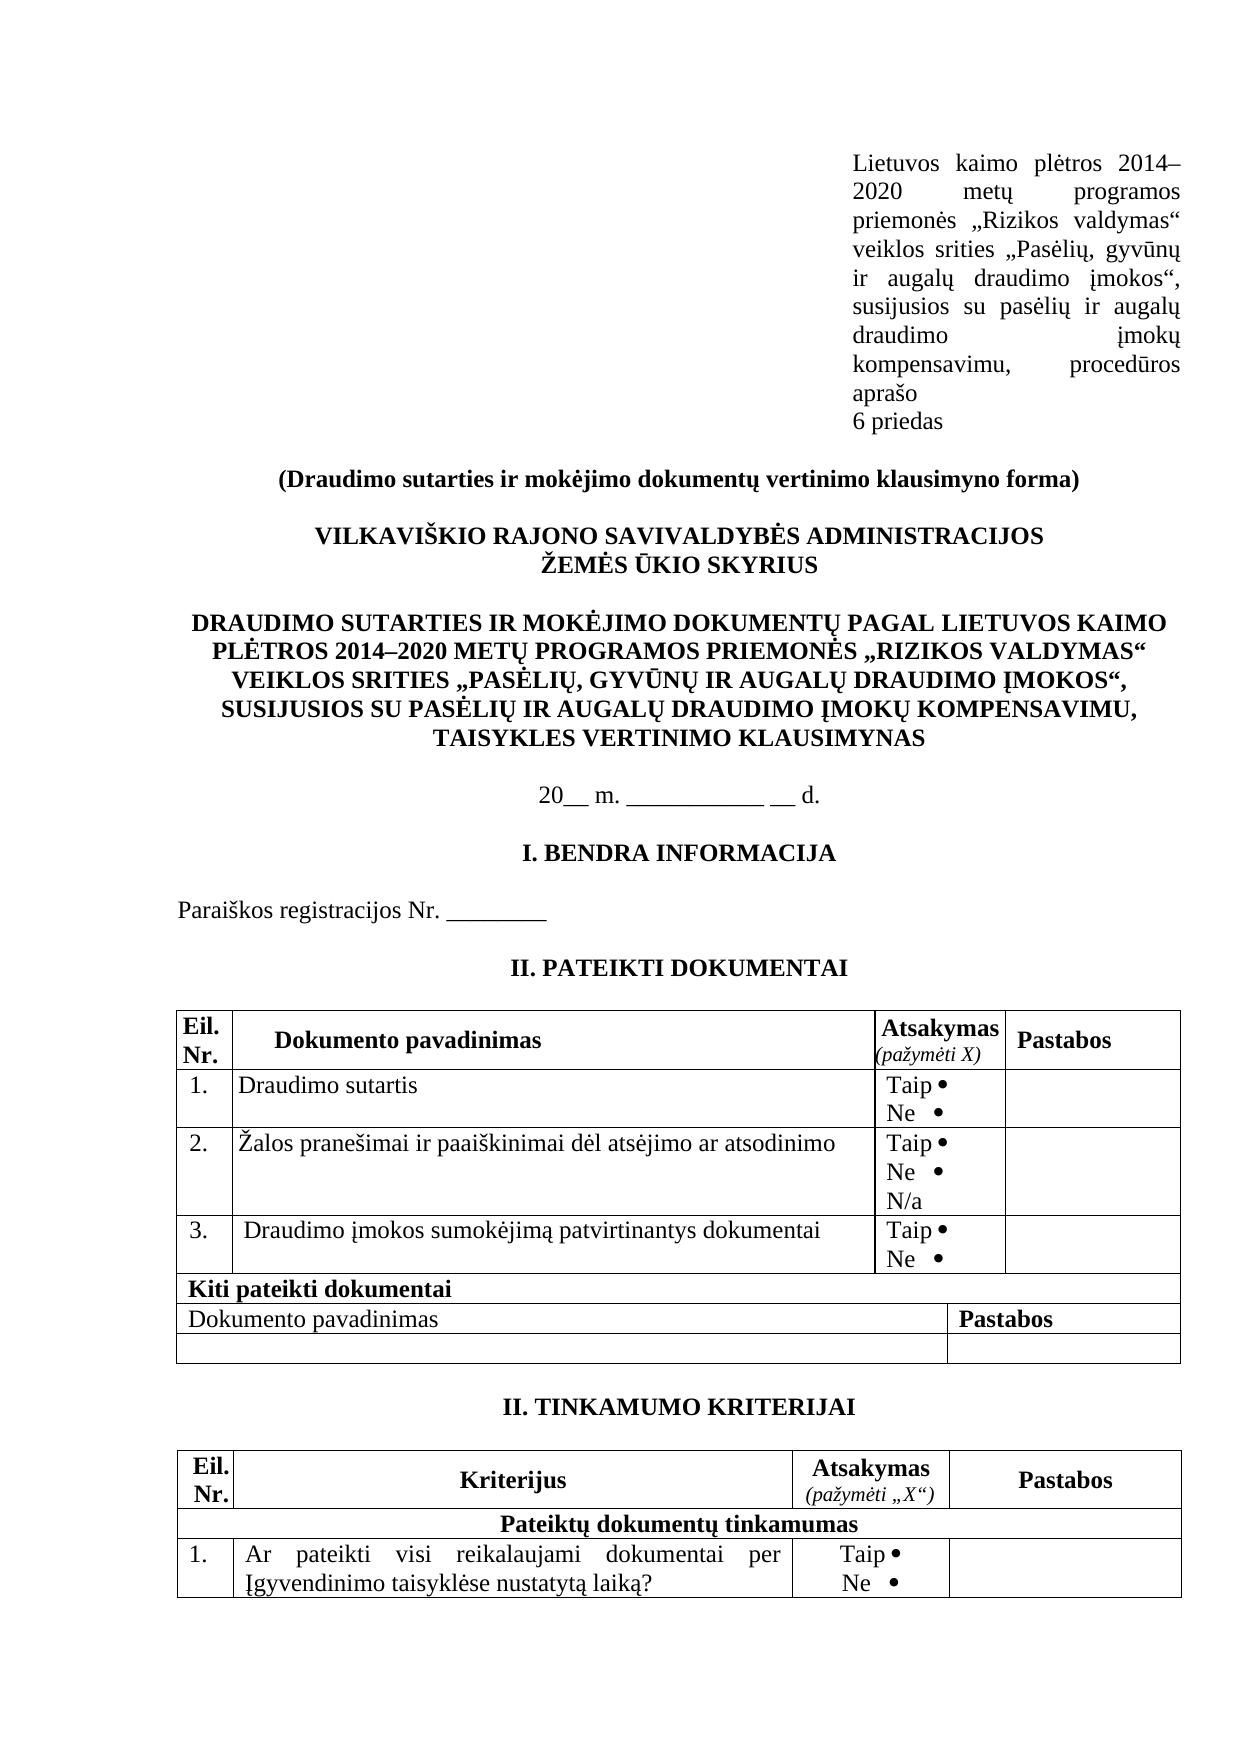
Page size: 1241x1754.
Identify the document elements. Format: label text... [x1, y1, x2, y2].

table_header Atsakymas (pažymėti „X“) [793, 1451, 949, 1508]
table_cell Pateiktų dokumentų tinkamumas [178, 1509, 1181, 1538]
table_cell [1006, 1216, 1180, 1273]
table_cell Taip  Ne  [876, 1070, 1005, 1127]
text ŽEMĖS ŪKIO SKYRIUS [177, 550, 1181, 579]
table_cell 2. [177, 1128, 232, 1214]
table_cell Kiti pateikti dokumentai [177, 1274, 1180, 1303]
text Paraiškos registracijos Nr. ________ [177, 895, 1181, 924]
text Lietuvos kaimo plėtros 2014–2020 metų programos priemonės „Rizikos valdymas“ veiklos srities „Pasėlių, gyvūnų ir augalų draudimo įmokos“, susijusios su pasėlių ir augalų draudimo įmokų kompensavimu, procedūros aprašo [852, 148, 1181, 406]
table_header Eil. Nr. [177, 1011, 232, 1069]
text I. BENDRA INFORMACIJA [177, 838, 1181, 866]
table_cell Draudimo įmokos sumokėjimą patvirtinantys dokumentai [233, 1216, 874, 1273]
text Draudimo sutarties ir mokėjimo dokumentų pagal LIETUVOS KAIMO PLĖTROS 2014–2020 METŲ PROGRAMOS PRIEMONĖS „RIZIKOS VALDYMAS“ VEIKLOS SRITIES „PASĖLIŲ, GYVŪNŲ IR AUGALŲ DRAUDIMO ĮMOKOS“, SUSIJUSIOS SU PASĖLIŲ IR AUGALŲ DRAUDIMO ĮMOKŲ KOMPENSAVIMU, taisykles vertinimo klausimynAS [177, 608, 1181, 751]
table_cell 1. [178, 1539, 233, 1597]
table_cell [948, 1334, 1180, 1362]
table_cell 3. [177, 1216, 232, 1273]
table_cell Taip  Ne  N/a  [876, 1128, 1005, 1214]
table_cell [950, 1539, 1181, 1597]
text 6 priedas [768, 406, 1181, 435]
table_cell 1. [177, 1070, 232, 1127]
table_header Kriterijus [234, 1451, 792, 1508]
table_cell Žalos pranešimai ir paaiškinimai dėl atsėjimo ar atsodinimo [233, 1128, 874, 1214]
text 20__ m. ___________ __ d. [177, 780, 1181, 809]
table_cell [1006, 1128, 1180, 1214]
table_header Pastabos [1006, 1011, 1180, 1069]
table_cell Taip  Ne  [876, 1216, 1005, 1273]
table_cell Dokumento pavadinimas [177, 1304, 947, 1333]
table_cell Ar pateikti visi reikalaujami dokumentai per Įgyvendinimo taisyklėse nustatytą laiką? [234, 1539, 792, 1597]
text II. PATEIKTI DOKUMENTAI [177, 953, 1181, 981]
table_cell [177, 1334, 947, 1362]
table_header Dokumento pavadinimas [233, 1011, 874, 1069]
table_cell [1006, 1070, 1180, 1127]
table_header Pastabos [950, 1451, 1181, 1508]
text (Draudimo sutarties ir mokėjimo dokumentų vertinimo klausimyno forma) [177, 464, 1181, 493]
table_cell Pastabos [948, 1304, 1180, 1333]
table_header Eil. Nr. [178, 1451, 233, 1508]
table_header Atsakymas (pažymėti X) [876, 1011, 1005, 1069]
table_cell Taip  Ne  [793, 1539, 949, 1597]
table_cell Draudimo sutartis [233, 1070, 874, 1127]
text VILKAVIŠKIO RAJONO SAVIVALDYBĖS ADMINISTRACIJOS [177, 521, 1181, 550]
text II. TINKAMUMO KRITERIJAI [177, 1392, 1181, 1421]
